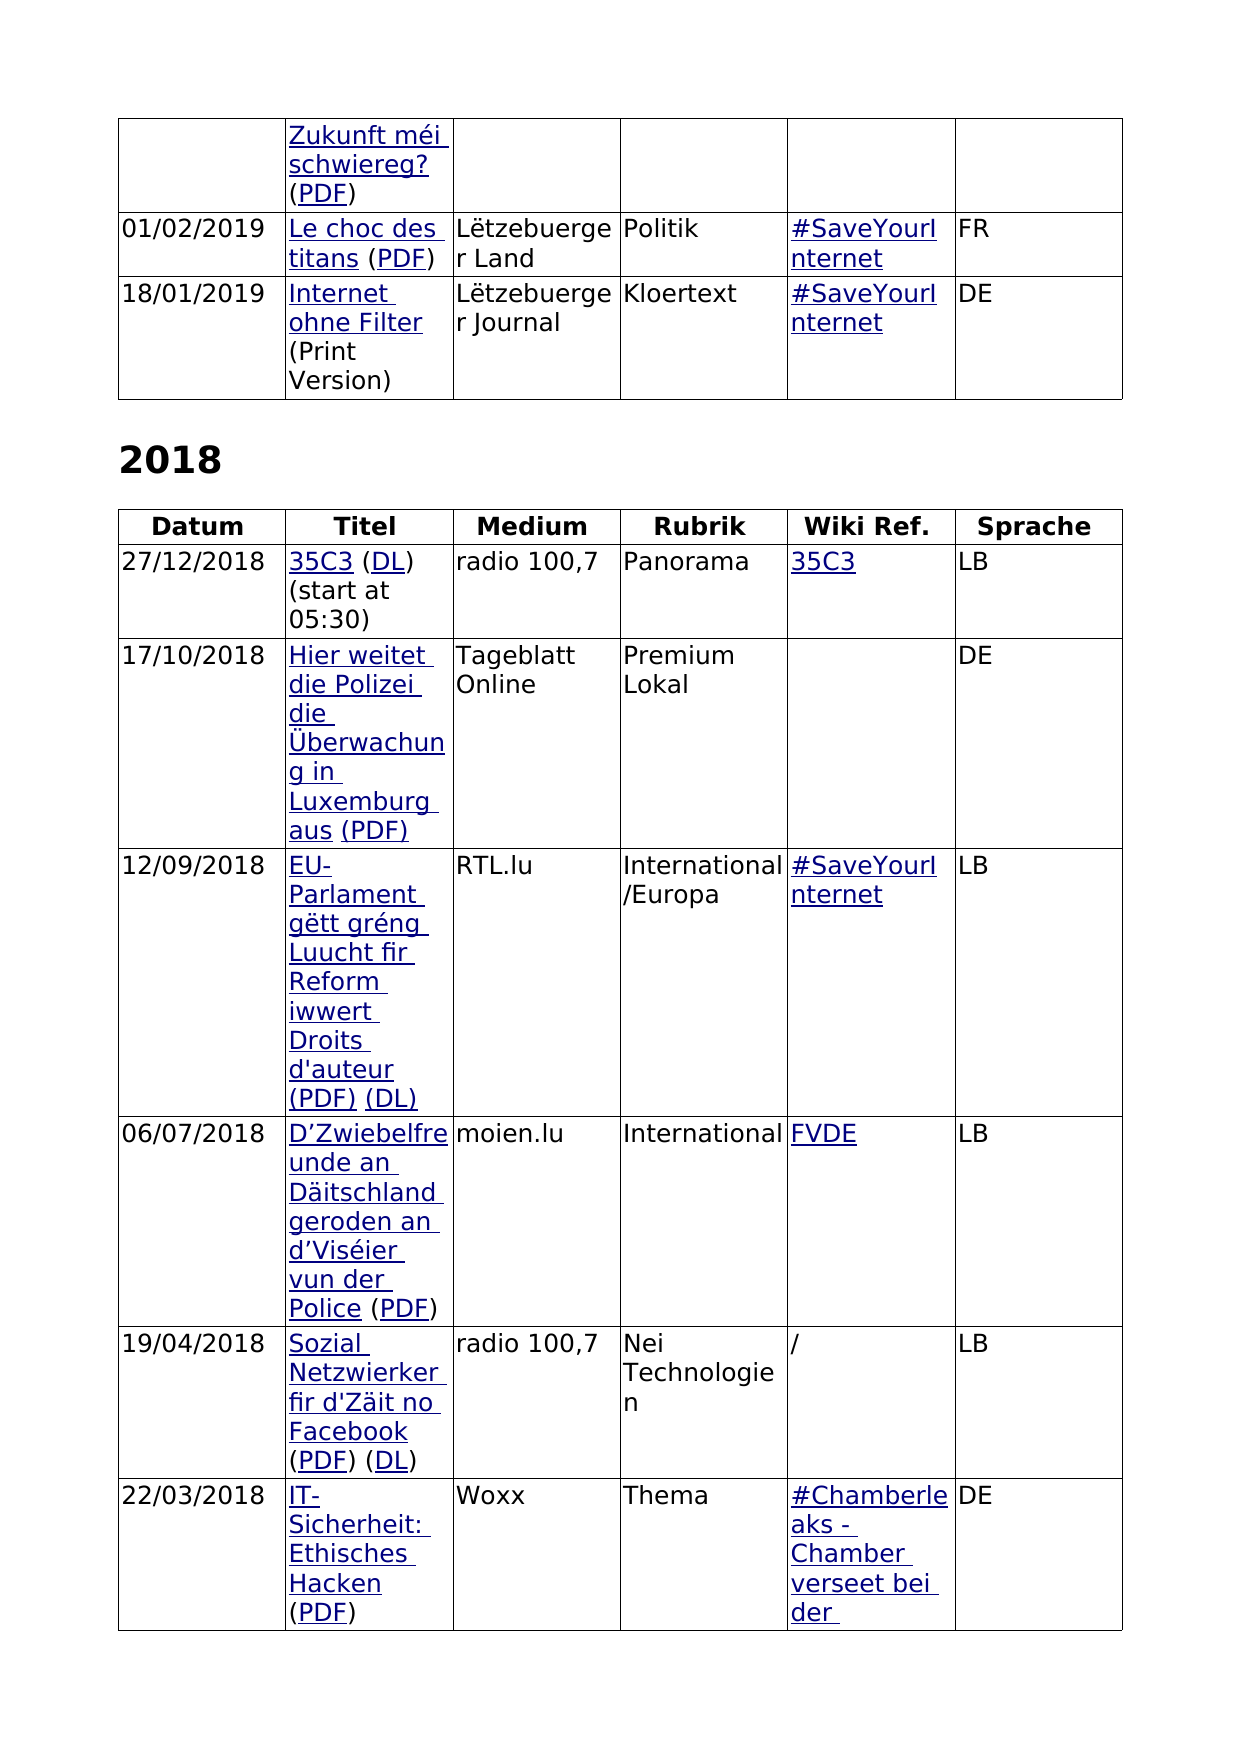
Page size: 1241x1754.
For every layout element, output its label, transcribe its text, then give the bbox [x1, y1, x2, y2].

table_cell DE [956, 639, 1122, 848]
table_cell D’Zwiebelfreunde an Däitschland geroden an d’Viséier vun der Police (PDF) [286, 1117, 453, 1326]
table_cell [454, 119, 620, 212]
table_cell #SaveYourInternet [788, 213, 955, 276]
table_cell Panorama [621, 545, 787, 638]
table_cell moien.lu [454, 1117, 620, 1326]
table_header Wiki Ref. [788, 510, 955, 544]
table_cell / [788, 1327, 955, 1478]
table_header Rubrik [621, 510, 787, 544]
table_cell FVDE [788, 1117, 955, 1326]
table_cell Premium Lokal [621, 639, 787, 848]
table_cell LB [956, 849, 1122, 1116]
table_cell #SaveYourInternet [788, 849, 955, 1116]
subtitle 2018 [118, 438, 1122, 482]
table_cell 01/02/2019 [119, 213, 285, 276]
table_cell International/Europa [621, 849, 787, 1116]
table_cell Tageblatt Online [454, 639, 620, 848]
table_header Medium [454, 510, 620, 544]
table_cell Lëtzebuerger Journal [454, 277, 620, 398]
table_cell International [621, 1117, 787, 1326]
table_header Sprache [956, 510, 1122, 544]
table_cell Sozial Netzwierker fir d'Zäit no Facebook (PDF) (DL) [286, 1327, 453, 1478]
table_cell 18/01/2019 [119, 277, 285, 398]
table_cell 35C3 (DL) (start at 05:30) [286, 545, 453, 638]
table_cell [621, 119, 787, 212]
table_cell #Chamberleaks - Chamber verseet bei der [788, 1479, 955, 1630]
table_cell 19/04/2018 [119, 1327, 285, 1478]
table_cell [119, 119, 285, 212]
table_cell LB [956, 1117, 1122, 1326]
table_cell 35C3 [788, 545, 955, 638]
table_cell [788, 119, 955, 212]
table_cell radio 100,7 [454, 545, 620, 638]
table_cell EU-Parlament gëtt gréng Luucht fir Reform iwwert Droits d'auteur (PDF) (DL) [286, 849, 453, 1116]
table_cell IT-Sicherheit: Ethisches Hacken (PDF) [286, 1479, 453, 1630]
table_cell 12/09/2018 [119, 849, 285, 1116]
table_cell Thema [621, 1479, 787, 1630]
table_cell DE [956, 277, 1122, 398]
table_cell Zukunft méi schwiereg? (PDF) [286, 119, 453, 212]
table_cell RTL.lu [454, 849, 620, 1116]
table_cell Kloertext [621, 277, 787, 398]
table_cell Le choc des titans (PDF) [286, 213, 453, 276]
table_cell Nei Technologien [621, 1327, 787, 1478]
table_cell Internet ohne Filter (Print Version) [286, 277, 453, 398]
table_cell [788, 639, 955, 848]
table_cell Woxx [454, 1479, 620, 1630]
table_cell 27/12/2018 [119, 545, 285, 638]
table_cell 22/03/2018 [119, 1479, 285, 1630]
table_header Titel [286, 510, 453, 544]
table_cell LB [956, 545, 1122, 638]
table_cell 17/10/2018 [119, 639, 285, 848]
table_cell 06/07/2018 [119, 1117, 285, 1326]
table_cell DE [956, 1479, 1122, 1630]
table_cell #SaveYourInternet [788, 277, 955, 398]
table_header Datum [119, 510, 285, 544]
table_cell radio 100,7 [454, 1327, 620, 1478]
table_cell Politik [621, 213, 787, 276]
table_cell [956, 119, 1122, 212]
table_cell LB [956, 1327, 1122, 1478]
table_cell Hier weitet die Polizei die Überwachung in Luxemburg aus (PDF) [286, 639, 453, 848]
table_cell FR [956, 213, 1122, 276]
table_cell Lëtzebuerger Land [454, 213, 620, 276]
